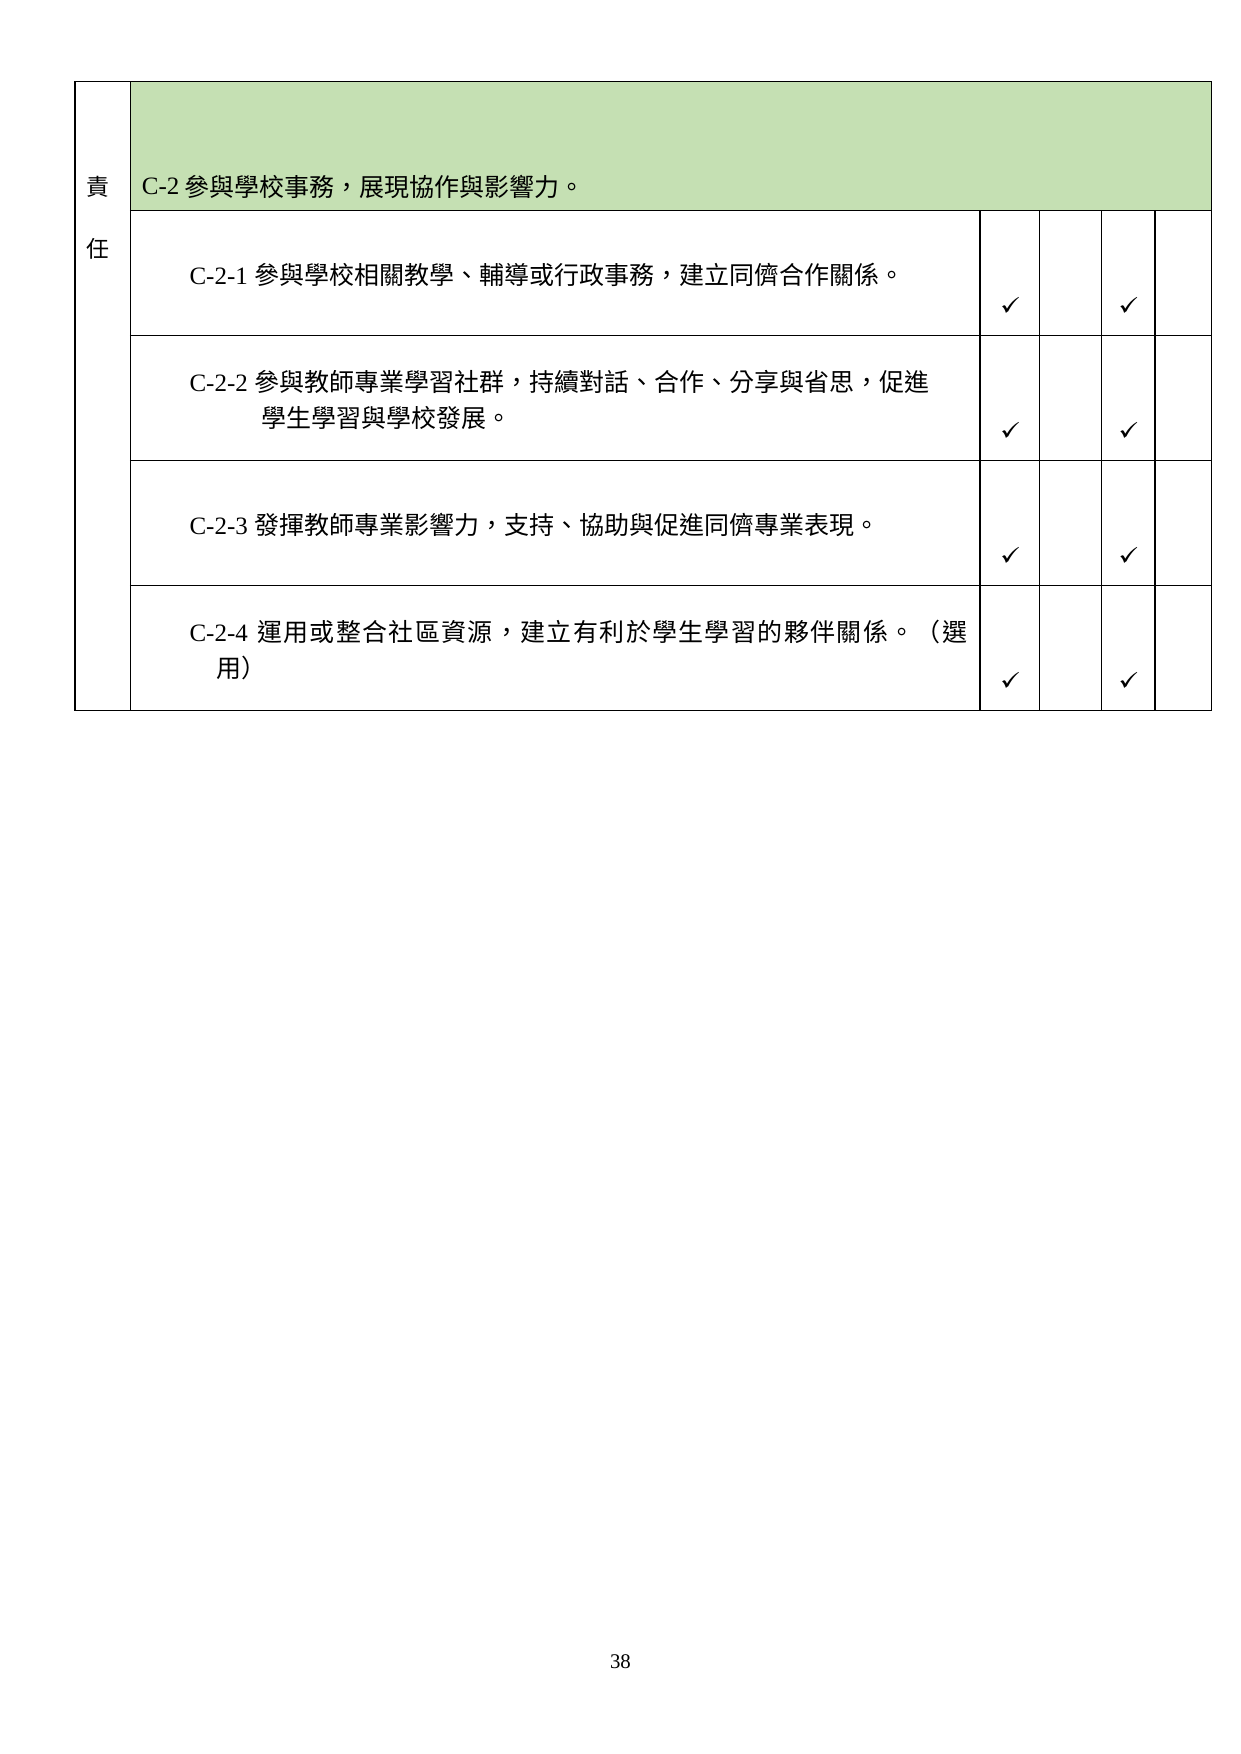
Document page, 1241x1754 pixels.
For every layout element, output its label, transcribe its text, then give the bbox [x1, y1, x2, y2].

table_cell [1156, 586, 1211, 710]
table_cell  [1102, 586, 1154, 710]
table_cell C-2-4 運用或整合社區資源，建立有利於學生學習的夥伴關係。（選用） [131, 586, 979, 710]
table_cell [1040, 336, 1101, 460]
table_cell C-2-1 參與學校相關教學、輔導或行政事務，建立同儕合作關係。 [131, 211, 979, 335]
table_cell  [981, 461, 1039, 585]
table_cell  [1102, 211, 1154, 335]
table_cell  [1102, 461, 1154, 585]
table_cell 責任 [76, 82, 130, 710]
table_cell  [1102, 336, 1154, 460]
table_cell [1040, 211, 1101, 335]
table_cell [1040, 461, 1101, 585]
table_cell  [981, 586, 1039, 710]
table_cell  [981, 211, 1039, 335]
table_cell [1156, 211, 1211, 335]
table_cell C-2-3 發揮教師專業影響力，支持、協助與促進同儕專業表現。 [131, 461, 979, 585]
table_cell C-2參與學校事務，展現協作與影響力。 [131, 82, 1211, 210]
table_cell [1156, 461, 1211, 585]
table_cell C-2-2 參與教師專業學習社群，持續對話、合作、分享與省思，促進 學生學習與學校發展。 [131, 336, 979, 460]
table_cell  [981, 336, 1039, 460]
table_cell [1156, 336, 1211, 460]
table_cell [1040, 586, 1101, 710]
